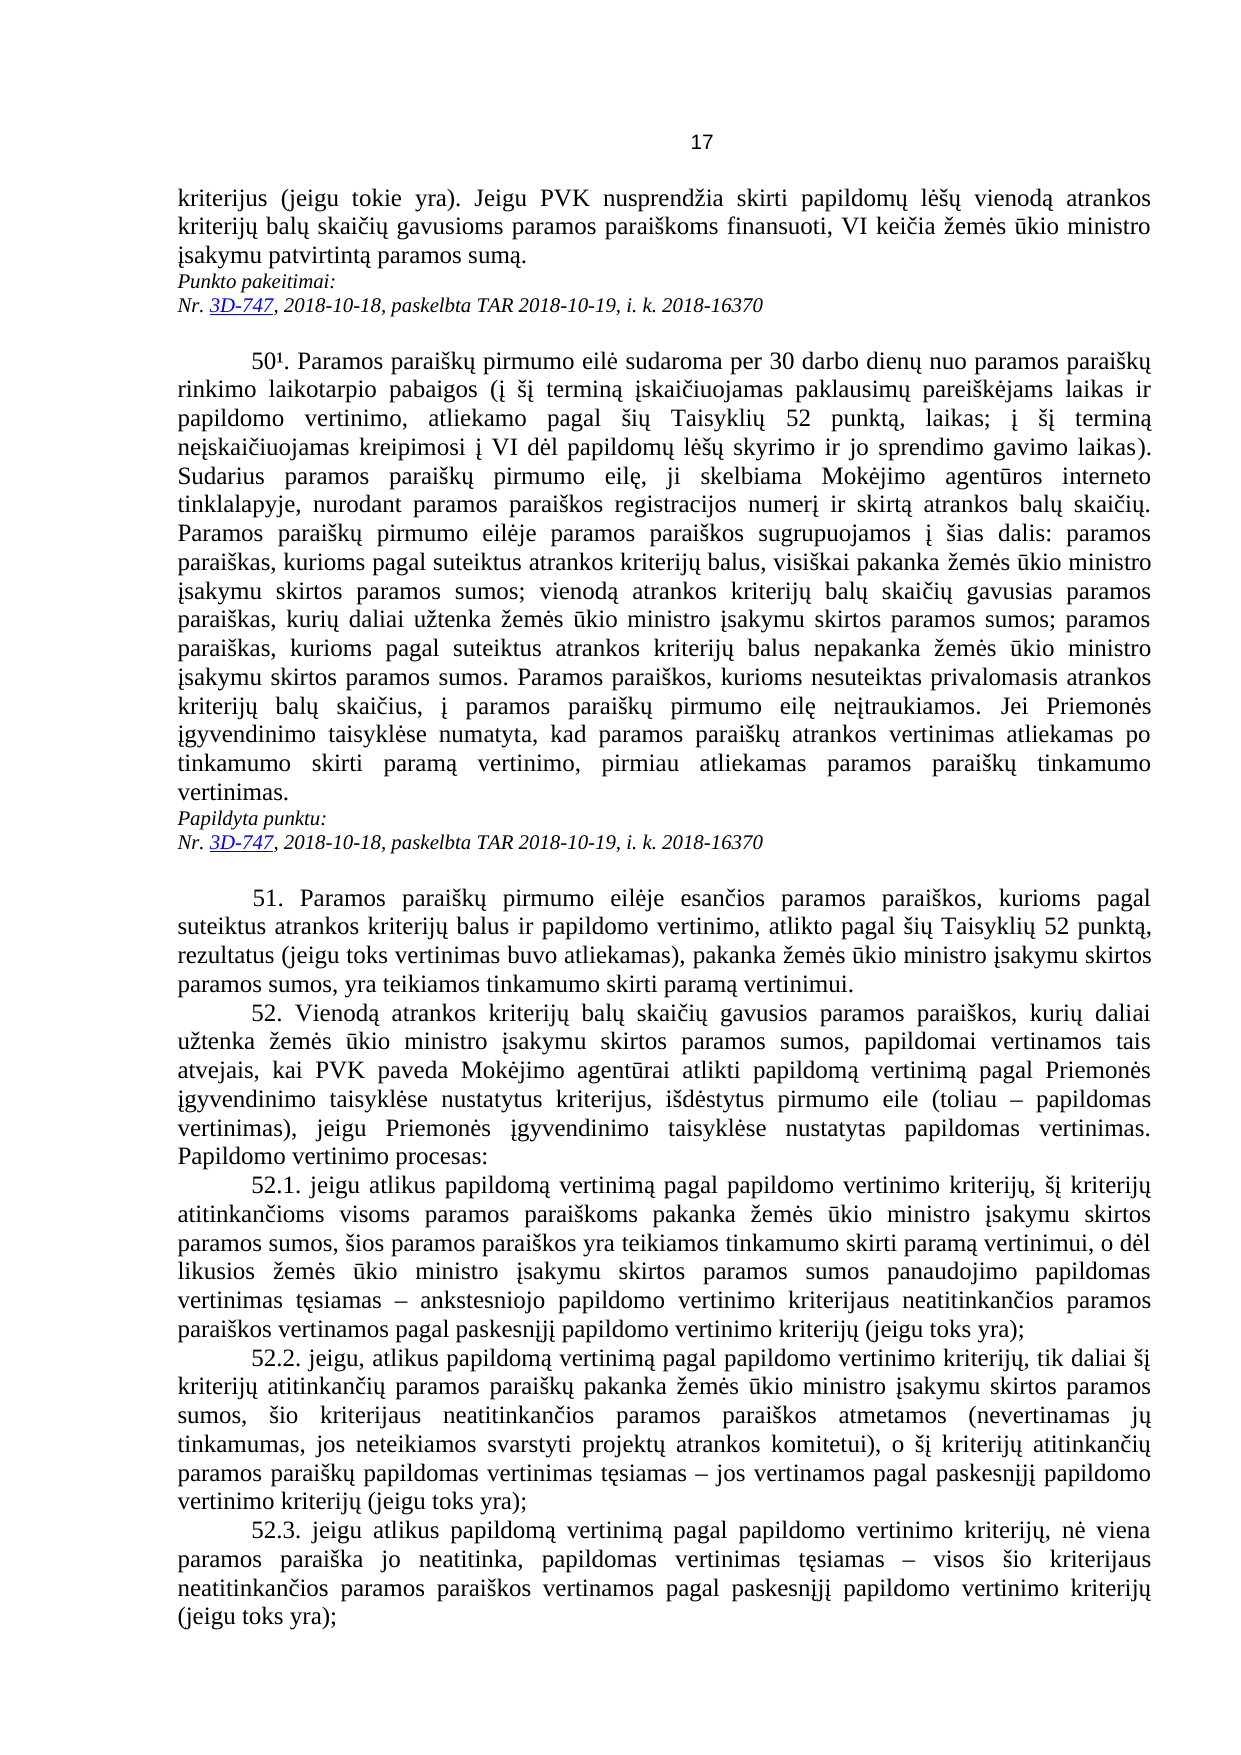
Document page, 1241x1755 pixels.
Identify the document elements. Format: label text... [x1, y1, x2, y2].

text Punkto pakeitimai: [177, 269, 1152, 293]
text Nr. 3D-747, 2018-10-18, paskelbta TAR 2018-10-19, i. k. 2018-16370 [177, 293, 1152, 317]
text kriterijus (jeigu tokie yra). Jeigu PVK nusprendžia skirti papildomų lėšų vienodą atrankos kriterijų balų skaičių gavusioms paramos paraiškoms finansuoti, VI keičia žemės ūkio ministro įsakymu patvirtintą paramos sumą. [177, 183, 1152, 269]
text 52.1. jeigu atlikus papildomą vertinimą pagal papildomo vertinimo kriterijų, šį kriterijų atitinkančioms visoms paramos paraiškoms pakanka žemės ūkio ministro įsakymu skirtos paramos sumos, šios paramos paraiškos yra teikiamos tinkamumo skirti paramą vertinimui, o dėl likusios žemės ūkio ministro įsakymu skirtos paramos sumos panaudojimo papildomas vertinimas tęsiamas – ankstesniojo papildomo vertinimo kriterijaus neatitinkančios paramos paraiškos vertinamos pagal paskesnįjį papildomo vertinimo kriterijų (jeigu toks yra); [177, 1170, 1152, 1343]
text Papildyta punktu: [177, 806, 1152, 830]
text 52.2. jeigu, atlikus papildomą vertinimą pagal papildomo vertinimo kriterijų, tik daliai šį kriterijų atitinkančių paramos paraiškų pakanka žemės ūkio ministro įsakymu skirtos paramos sumos, šio kriterijaus neatitinkančios paramos paraiškos atmetamos (nevertinamas jų tinkamumas, jos neteikiamos svarstyti projektų atrankos komitetui), o šį kriterijų atitinkančių paramos paraiškų papildomas vertinimas tęsiamas – jos vertinamos pagal paskesnįjį papildomo vertinimo kriterijų (jeigu toks yra); [177, 1343, 1152, 1515]
text 52. Vienodą atrankos kriterijų balų skaičių gavusios paramos paraiškos, kurių daliai užtenka žemės ūkio ministro įsakymu skirtos paramos sumos, papildomai vertinamos tais atvejais, kai PVK paveda Mokėjimo agentūrai atlikti papildomą vertinimą pagal Priemonės įgyvendinimo taisyklėse nustatytus kriterijus, išdėstytus pirmumo eile (toliau – papildomas vertinimas), jeigu Priemonės įgyvendinimo taisyklėse nustatytas papildomas vertinimas. Papildomo vertinimo procesas: [177, 998, 1152, 1170]
text 50¹. Paramos paraiškų pirmumo eilė sudaroma per 30 darbo dienų nuo paramos paraiškų rinkimo laikotarpio pabaigos (į šį terminą įskaičiuojamas paklausimų pareiškėjams laikas ir papildomo vertinimo, atliekamo pagal šių Taisyklių 52 punktą, laikas; į šį terminą neįskaičiuojamas kreipimosi į VI dėl papildomų lėšų skyrimo ir jo sprendimo gavimo laikas). Sudarius paramos paraiškų pirmumo eilę, ji skelbiama Mokėjimo agentūros interneto tinklalapyje, nurodant paramos paraiškos registracijos numerį ir skirtą atrankos balų skaičių. Paramos paraiškų pirmumo eilėje paramos paraiškos sugrupuojamos į šias dalis: paramos paraiškas, kurioms pagal suteiktus atrankos kriterijų balus, visiškai pakanka žemės ūkio ministro įsakymu skirtos paramos sumos; vienodą atrankos kriterijų balų skaičių gavusias paramos paraiškas, kurių daliai užtenka žemės ūkio ministro įsakymu skirtos paramos sumos; paramos paraiškas, kurioms pagal suteiktus atrankos kriterijų balus nepakanka žemės ūkio ministro įsakymu skirtos paramos sumos. Paramos paraiškos, kurioms nesuteiktas privalomasis atrankos kriterijų balų skaičius, į paramos paraiškų pirmumo eilę neįtraukiamos. Jei Priemonės įgyvendinimo taisyklėse numatyta, kad paramos paraiškų atrankos vertinimas atliekamas po tinkamumo skirti paramą vertinimo, pirmiau atliekamas paramos paraiškų tinkamumo vertinimas. [177, 346, 1152, 806]
text Nr. 3D-747, 2018-10-18, paskelbta TAR 2018-10-19, i. k. 2018-16370 [177, 830, 1152, 854]
text 52.3. jeigu atlikus papildomą vertinimą pagal papildomo vertinimo kriterijų, nė viena paramos paraiška jo neatitinka, papildomas vertinimas tęsiamas – visos šio kriterijaus neatitinkančios paramos paraiškos vertinamos pagal paskesnįjį papildomo vertinimo kriterijų (jeigu toks yra); [177, 1515, 1152, 1630]
text 51. Paramos paraiškų pirmumo eilėje esančios paramos paraiškos, kurioms pagal suteiktus atrankos kriterijų balus ir papildomo vertinimo, atlikto pagal šių Taisyklių 52 punktą, rezultatus (jeigu toks vertinimas buvo atliekamas), pakanka žemės ūkio ministro įsakymu skirtos paramos sumos, yra teikiamos tinkamumo skirti paramą vertinimui. [177, 883, 1152, 998]
